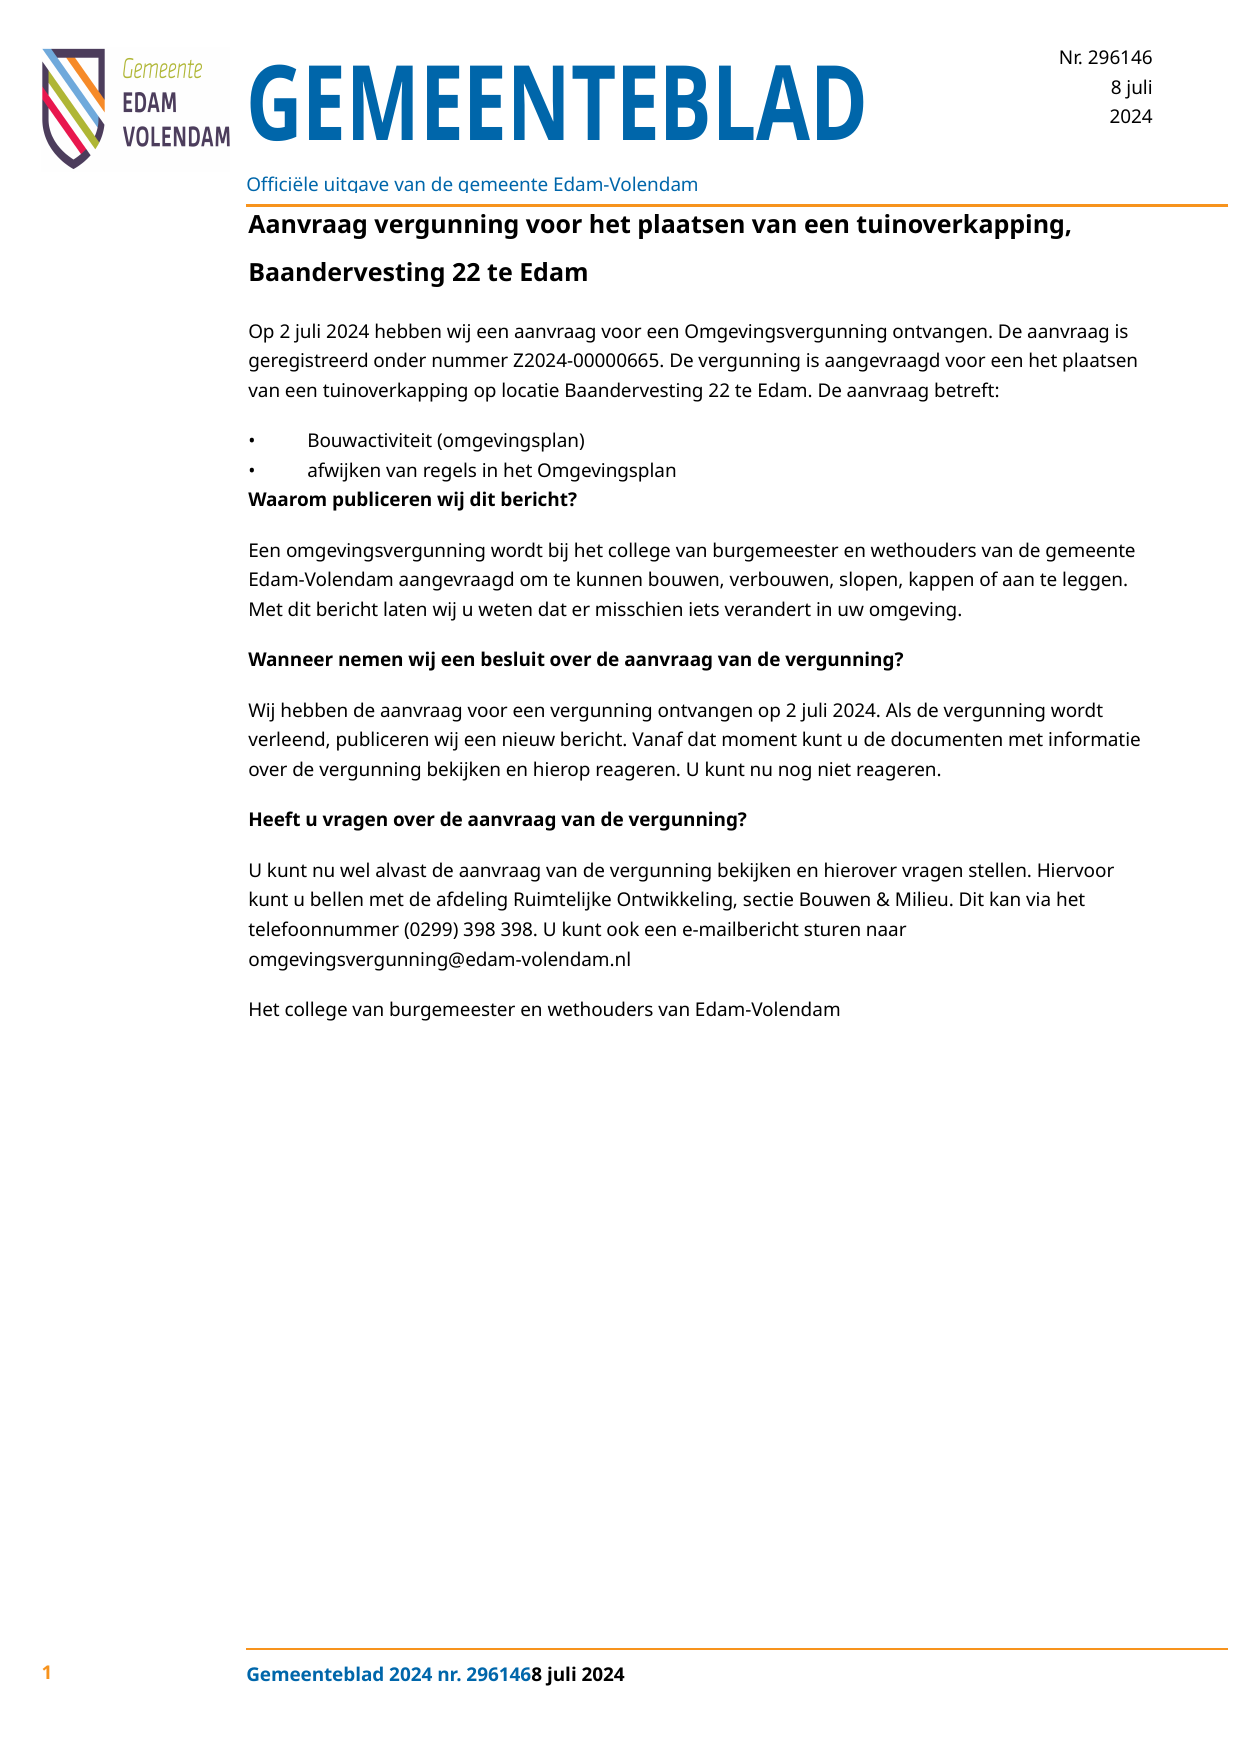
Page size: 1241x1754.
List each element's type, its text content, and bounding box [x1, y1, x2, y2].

picture [41, 47, 231, 172]
text Het college van burgemeester en wethouders van Edam-Volendam [248, 996, 1152, 1022]
list Bouwactiviteit (omgevingsplan) [248, 427, 1152, 453]
text Aanvraag vergunning voor het plaatsen van een tuinoverkapping, Baandervesting 22 te Edam [248, 207, 1152, 288]
text Wanneer nemen wij een besluit over de aanvraag van de vergunning? [248, 647, 1152, 672]
text Waarom publiceren wij dit bericht? [248, 487, 1152, 512]
text Op 2 juli 2024 hebben wij een aanvraag voor een Omgevingsvergunning ontvangen. De aanvraag is geregistreerd onder nummer Z2024-00000665. De vergunning is aangevraagd voor een het plaatsen van een tuinoverkapping op locatie Baandervesting 22 te Edam. De aanvraag betreft: [248, 318, 1152, 403]
list afwijken van regels in het Omgevingsplan [248, 457, 1152, 483]
text Heeft u vragen over de aanvraag van de vergunning? [248, 807, 1152, 832]
text U kunt nu wel alvast de aanvraag van de vergunning bekijken en hierover vragen stellen. Hiervoor kunt u bellen met de afdeling Ruimtelijke Ontwikkeling, sectie Bouwen & Milieu. Dit kan via het telefoonnummer (0299) 398 398. U kunt ook een e-mailbericht sturen naar omgevingsvergunning@edam-volendam.nl [248, 857, 1152, 972]
text Wij hebben de aanvraag voor een vergunning ontvangen op 2 juli 2024. Als de vergunning wordt verleend, publiceren wij een nieuw bericht. Vanaf dat moment kunt u de documenten met informatie over de vergunning bekijken en hierop reageren. U kunt nu nog niet reageren. [248, 697, 1152, 782]
text Een omgevingsvergunning wordt bij het college van burgemeester en wethouders van de gemeente Edam-Volendam aangevraagd om te kunnen bouwen, verbouwen, slopen, kappen of aan te leggen. Met dit bericht laten wij u weten dat er misschien iets verandert in uw omgeving. [248, 537, 1152, 622]
